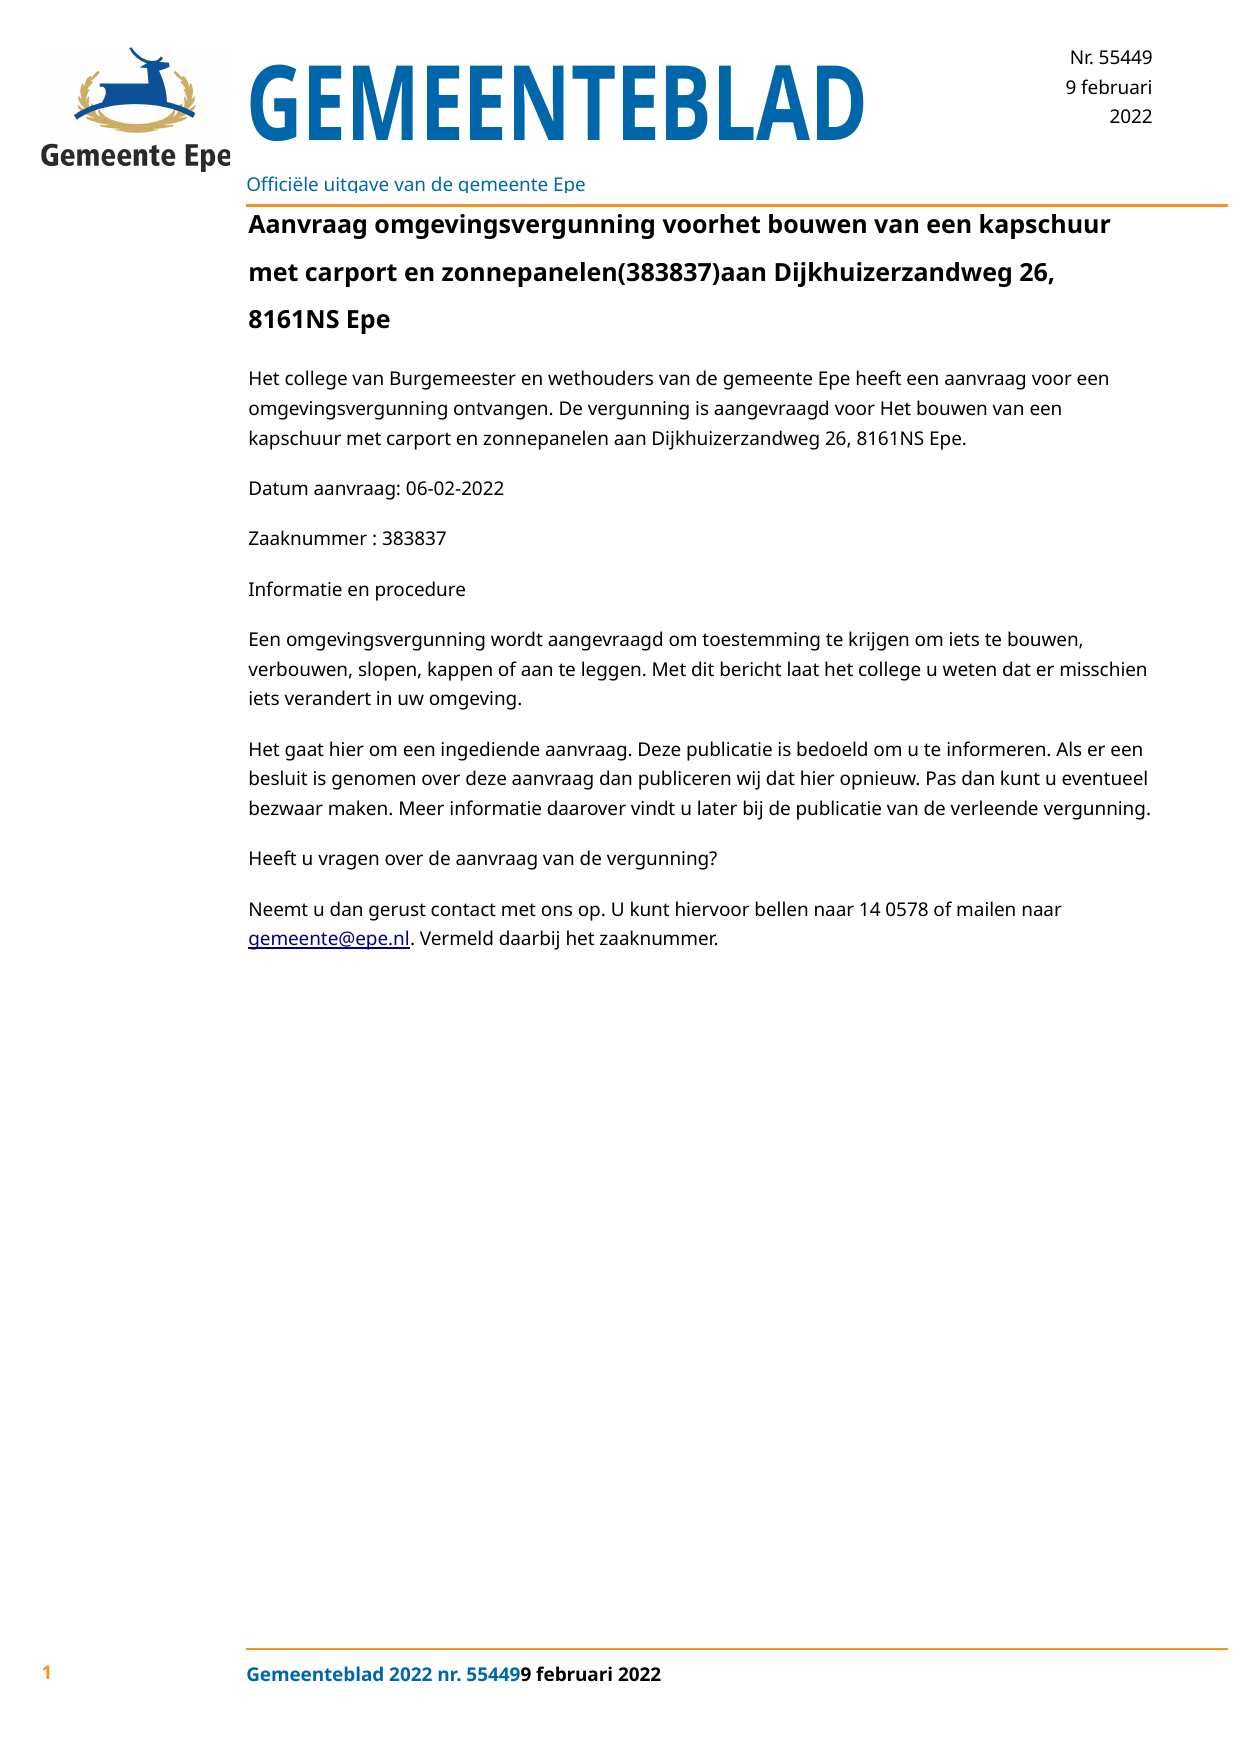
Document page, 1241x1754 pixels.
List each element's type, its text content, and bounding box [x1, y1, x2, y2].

text Informatie en procedure [248, 576, 1152, 602]
text Een omgevingsvergunning wordt aangevraagd om toestemming te krijgen om iets te bouwen, verbouwen, slopen, kappen of aan te leggen. Met dit bericht laat het college u weten dat er misschien iets verandert in uw omgeving. [248, 626, 1152, 711]
text Het gaat hier om een ingediende aanvraag. Deze publicatie is bedoeld om u te informeren. Als er een besluit is genomen over deze aanvraag dan publiceren wij dat hier opnieuw. Pas dan kunt u eventueel bezwaar maken. Meer informatie daarover vindt u later bij de publicatie van de verleende vergunning. [248, 736, 1152, 821]
text Datum aanvraag: 06-02-2022 [248, 475, 1152, 501]
text Heeft u vragen over de aanvraag van de vergunning? [248, 846, 1152, 871]
text Aanvraag omgevingsvergunning voorhet bouwen van een kapschuur met carport en zonnepanelen(383837)aan Dijkhuizerzandweg 26, 8161NS Epe [248, 207, 1152, 336]
text Zaaknummer : 383837 [248, 526, 1152, 551]
text Het college van Burgemeester en wethouders van de gemeente Epe heeft een aanvraag voor een omgevingsvergunning ontvangen. De vergunning is aangevraagd voor Het bouwen van een kapschuur met carport en zonnepanelen aan Dijkhuizerzandweg 26, 8161NS Epe. [248, 366, 1152, 450]
text Neemt u dan gerust contact met ons op. U kunt hiervoor bellen naar 14 0578 of mailen naar gemeente@epe.nl. Vermeld daarbij het zaaknummer. [248, 896, 1152, 951]
picture [41, 47, 231, 172]
